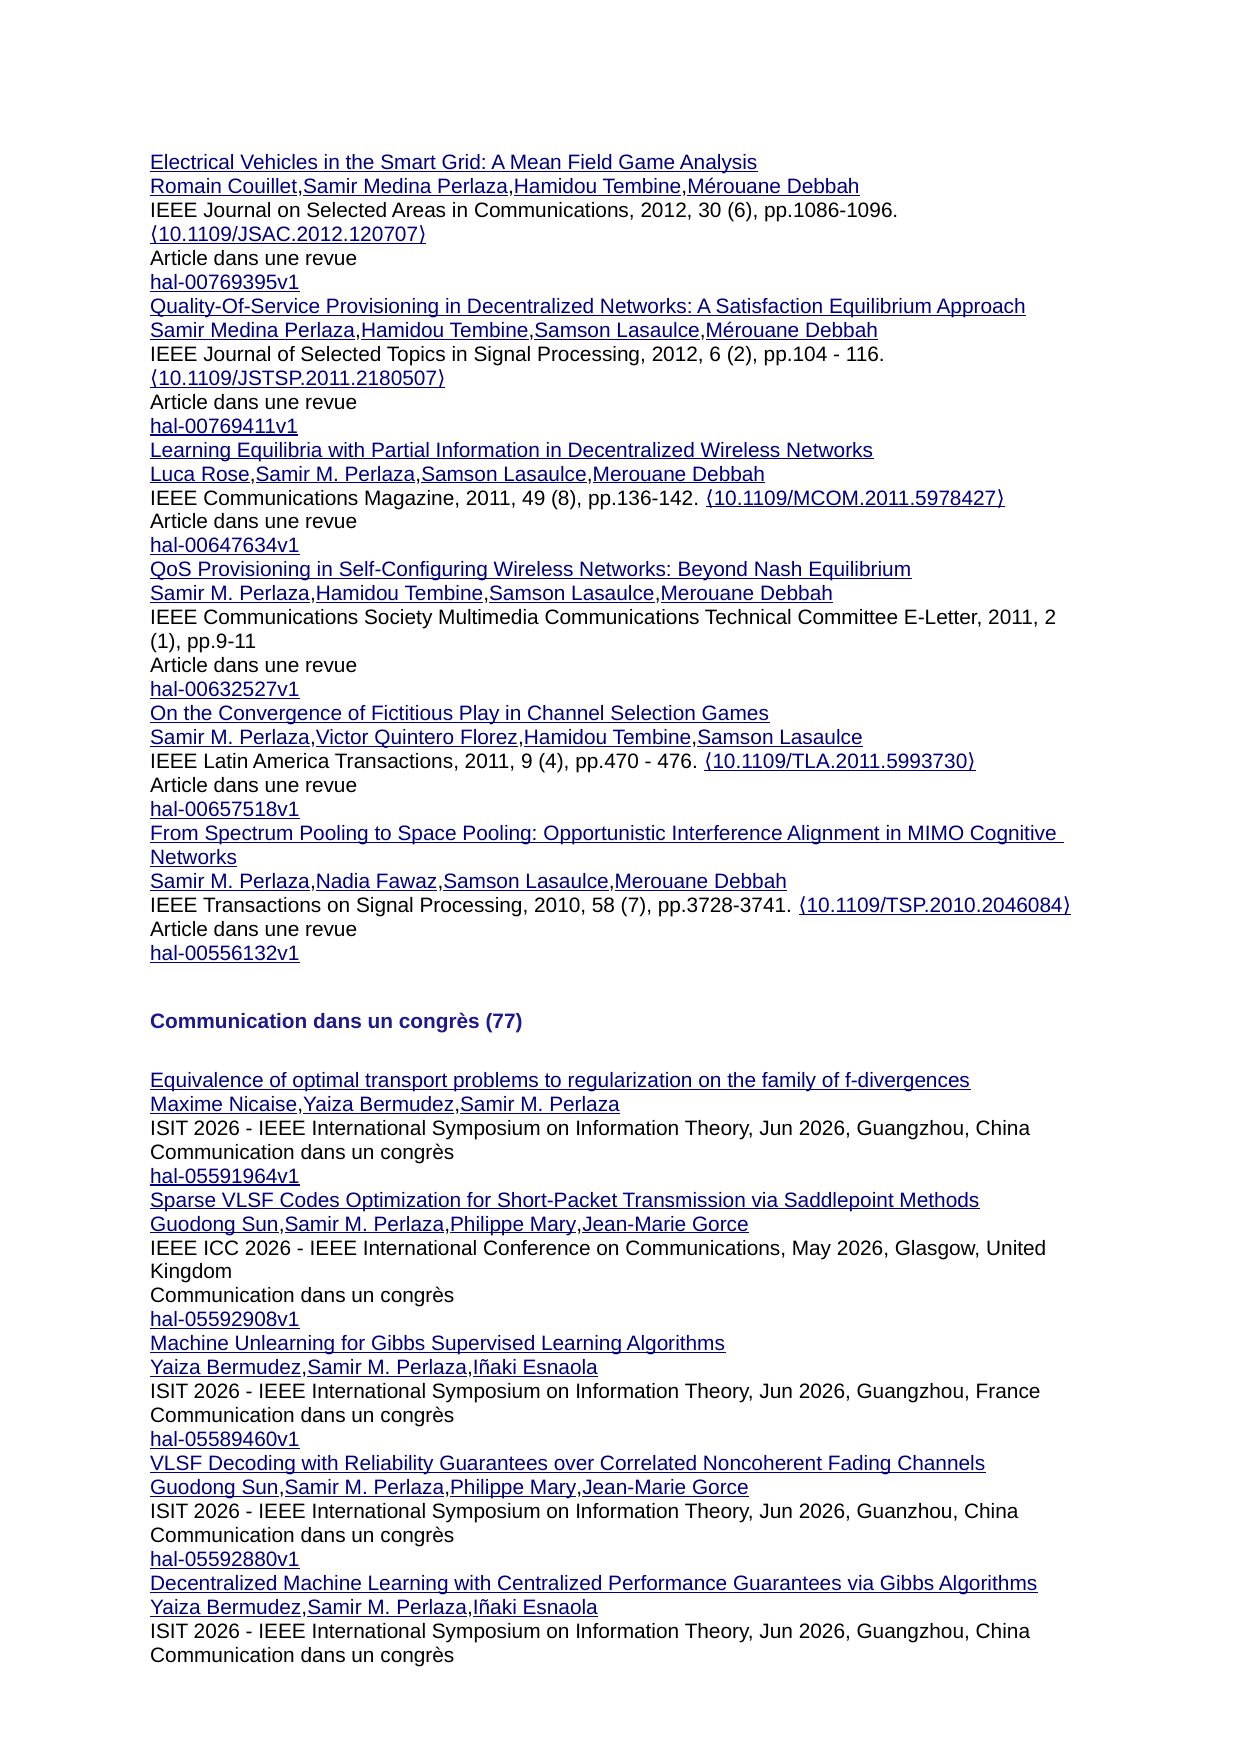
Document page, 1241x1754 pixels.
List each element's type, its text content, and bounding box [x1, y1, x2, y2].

table_cell VLSF Decoding with Reliability Guarantees over Correlated Noncoherent Fading Channels Guodong Sun,Samir M. Perlaza,Philippe Mary,Jean-Marie Gorce ISIT 2026 - IEEE International Symposium on Information Theory, Jun 2026, Guanzhou, China Communication dans un congrès hal-05592880v1 [150, 1451, 1090, 1571]
table_cell On the Convergence of Fictitious Play in Channel Selection Games Samir M. Perlaza,Victor Quintero Florez,Hamidou Tembine,Samson Lasaulce IEEE Latin America Transactions, 2011, 9 (4), pp.470 - 476. ⟨10.1109/TLA.2011.5993730⟩ Article dans une revue hal-00657518v1 [150, 701, 1090, 821]
table_header Equivalence of optimal transport problems to regularization on the family of f-divergences Maxime Nicaise,Yaiza Bermudez,Samir M. Perlaza ISIT 2026 - IEEE International Symposium on Information Theory, Jun 2026, Guangzhou, China Communication dans un congrès hal-05591964v1 [150, 1068, 1090, 1187]
table_cell Decentralized Machine Learning with Centralized Performance Guarantees via Gibbs Algorithms Yaiza Bermudez,Samir M. Perlaza,Iñaki Esnaola ISIT 2026 - IEEE International Symposium on Information Theory, Jun 2026, Guangzhou, China Communication dans un congrès [150, 1571, 1090, 1667]
table_cell QoS Provisioning in Self-Configuring Wireless Networks: Beyond Nash Equilibrium Samir M. Perlaza,Hamidou Tembine,Samson Lasaulce,Merouane Debbah IEEE Communications Society Multimedia Communications Technical Committee E-Letter, 2011, 2 (1), pp.9-11 Article dans une revue hal-00632527v1 [150, 557, 1090, 701]
table_cell Quality-Of-Service Provisioning in Decentralized Networks: A Satisfaction Equilibrium Approach Samir Medina Perlaza,Hamidou Tembine,Samson Lasaulce,Mérouane Debbah IEEE Journal of Selected Topics in Signal Processing, 2012, 6 (2), pp.104 - 116. ⟨10.1109/JSTSP.2011.2180507⟩ Article dans une revue hal-00769411v1 [150, 294, 1090, 437]
table_cell Electrical Vehicles in the Smart Grid: A Mean Field Game Analysis Romain Couillet,Samir Medina Perlaza,Hamidou Tembine,Mérouane Debbah IEEE Journal on Selected Areas in Communications, 2012, 30 (6), pp.1086-1096. ⟨10.1109/JSAC.2012.120707⟩ Article dans une revue hal-00769395v1 [150, 150, 1090, 294]
subtitle Communication dans un congrès (77) [150, 1009, 1090, 1033]
table_cell Machine Unlearning for Gibbs Supervised Learning Algorithms Yaiza Bermudez,Samir M. Perlaza,Iñaki Esnaola ISIT 2026 - IEEE International Symposium on Information Theory, Jun 2026, Guangzhou, France Communication dans un congrès hal-05589460v1 [150, 1331, 1090, 1451]
table_cell Sparse VLSF Codes Optimization for Short-Packet Transmission via Saddlepoint Methods Guodong Sun,Samir M. Perlaza,Philippe Mary,Jean-Marie Gorce IEEE ICC 2026 - IEEE International Conference on Communications, May 2026, Glasgow, United Kingdom Communication dans un congrès hal-05592908v1 [150, 1188, 1090, 1331]
table_cell Learning Equilibria with Partial Information in Decentralized Wireless Networks Luca Rose,Samir M. Perlaza,Samson Lasaulce,Merouane Debbah IEEE Communications Magazine, 2011, 49 (8), pp.136-142. ⟨10.1109/MCOM.2011.5978427⟩ Article dans une revue hal-00647634v1 [150, 438, 1090, 557]
table_cell From Spectrum Pooling to Space Pooling: Opportunistic Interference Alignment in MIMO Cognitive Networks Samir M. Perlaza,Nadia Fawaz,Samson Lasaulce,Merouane Debbah IEEE Transactions on Signal Processing, 2010, 58 (7), pp.3728-3741. ⟨10.1109/TSP.2010.2046084⟩ Article dans une revue hal-00556132v1 [150, 821, 1090, 964]
